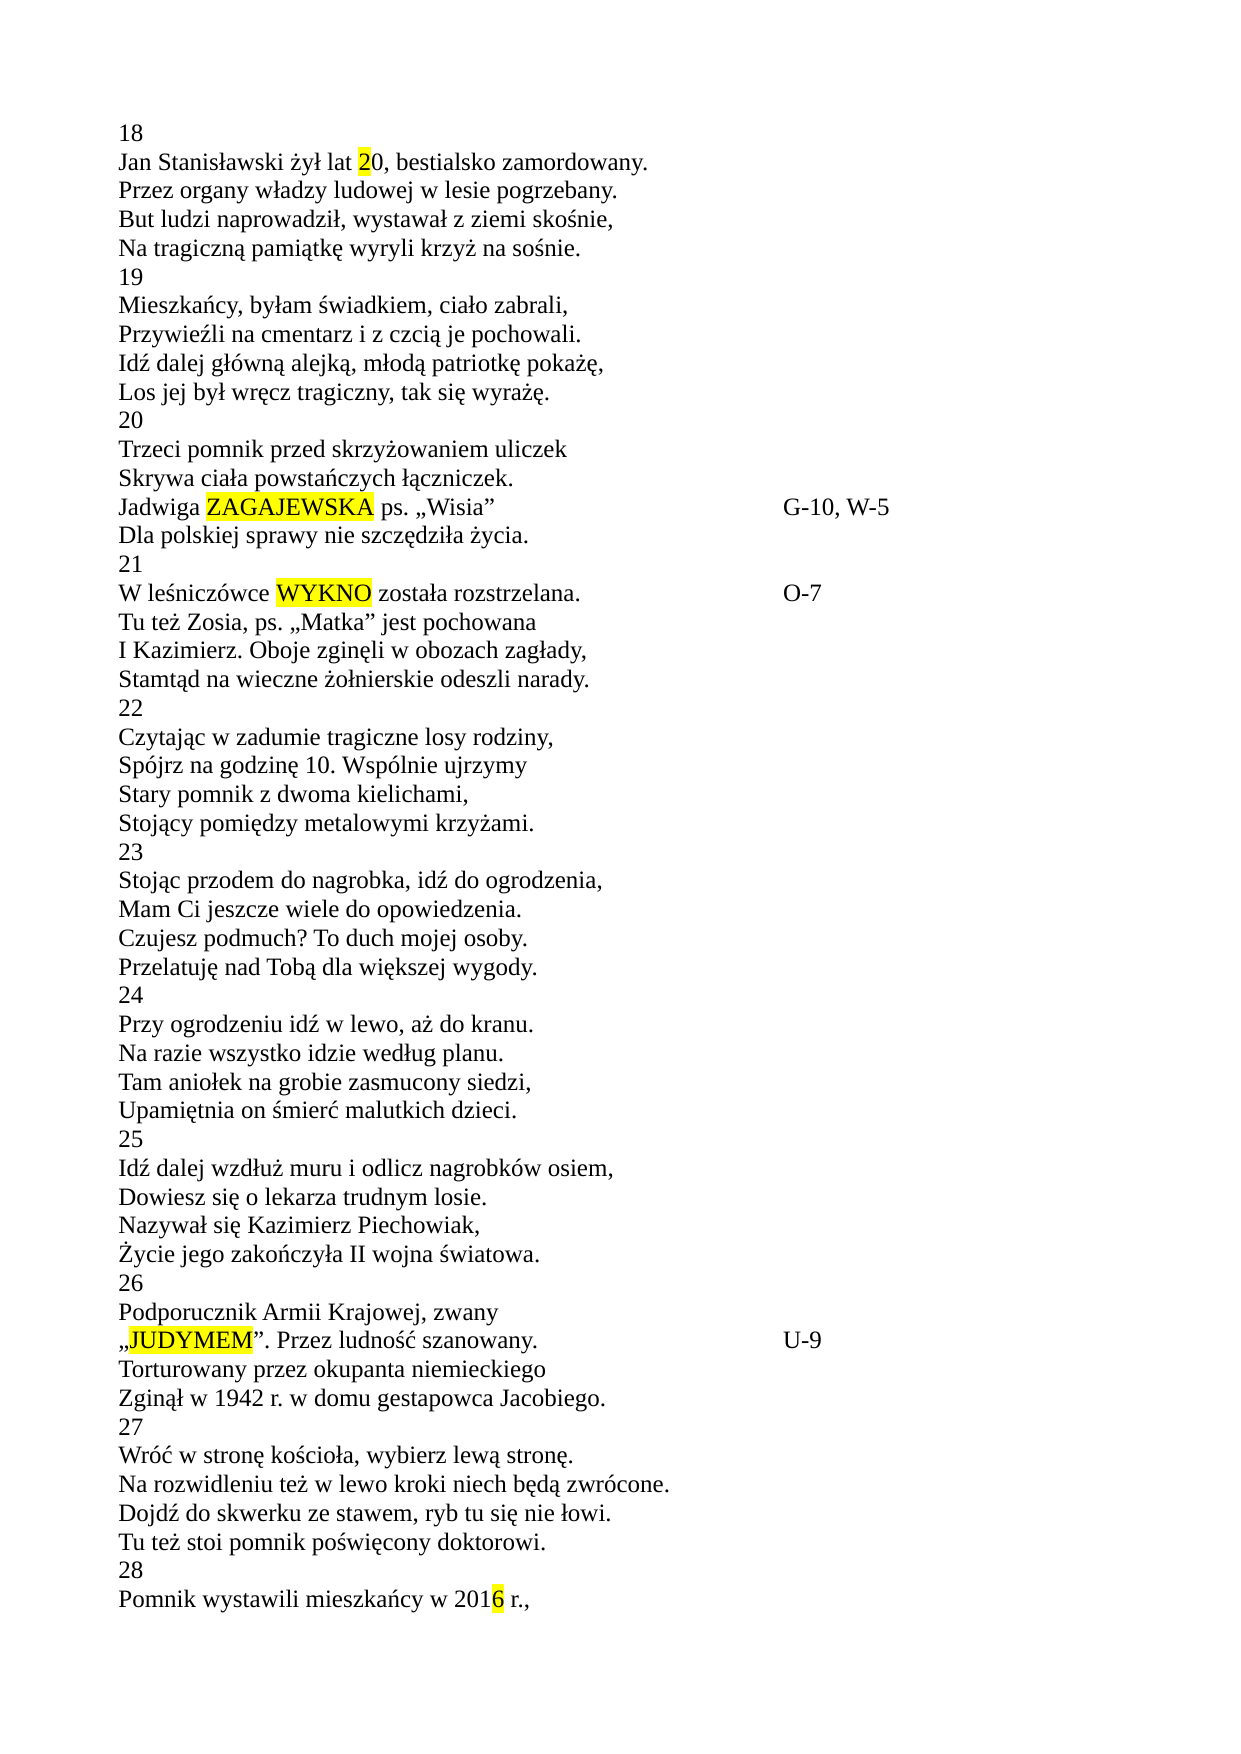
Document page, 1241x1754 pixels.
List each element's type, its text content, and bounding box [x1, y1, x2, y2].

text Stojąc przodem do nagrobka, idź do ogrodzenia, [118, 866, 1122, 894]
text But ludzi naprowadził, wystawał z ziemi skośnie, [118, 204, 1122, 233]
text Torturowany przez okupanta niemieckiego [118, 1354, 1122, 1383]
text 18 [118, 118, 1122, 147]
text 21 [118, 549, 1122, 578]
text Idź dalej wzdłuż muru i odlicz nagrobków osiem, [118, 1153, 1122, 1182]
text 23 [118, 837, 1122, 866]
text Tam aniołek na grobie zasmucony siedzi, [118, 1067, 1122, 1096]
text Stojący pomiędzy metalowymi krzyżami. [118, 808, 1122, 837]
text Na tragiczną pamiątkę wyryli krzyż na sośnie. [118, 233, 1122, 262]
text Na rozwidleniu też w lewo kroki niech będą zwrócone. [118, 1469, 1122, 1498]
text Dla polskiej sprawy nie szczędziła życia. [118, 521, 1122, 549]
text Idź dalej główną alejką, młodą patriotkę pokażę, [118, 348, 1122, 377]
text I Kazimierz. Oboje zginęli w obozach zagłady, [118, 636, 1122, 664]
text Pomnik wystawili mieszkańcy w 2016 r., [118, 1584, 1122, 1613]
text Tu też stoi pomnik poświęcony doktorowi. [118, 1527, 1122, 1556]
text Przelatuję nad Tobą dla większej wygody. [118, 952, 1122, 981]
text 20 [118, 406, 1122, 434]
text Stamtąd na wieczne żołnierskie odeszli narady. [118, 664, 1122, 693]
text Tu też Zosia, ps. „Matka” jest pochowana [118, 607, 1122, 636]
text Los jej był wręcz tragiczny, tak się wyrażę. [118, 377, 1122, 406]
text 19 [118, 262, 1122, 291]
text 26 [118, 1268, 1122, 1297]
text Nazywał się Kazimierz Piechowiak, [118, 1211, 1122, 1239]
text 27 [118, 1412, 1122, 1441]
text Dojdź do skwerku ze stawem, ryb tu się nie łowi. [118, 1498, 1122, 1527]
text Trzeci pomnik przed skrzyżowaniem uliczek [118, 434, 1122, 463]
text Wróć w stronę kościoła, wybierz lewą stronę. [118, 1441, 1122, 1469]
text Czujesz podmuch? To duch mojej osoby. [118, 923, 1122, 952]
text Mieszkańcy, byłam świadkiem, ciało zabrali, [118, 291, 1122, 319]
text 28 [118, 1556, 1122, 1584]
text Mam Ci jeszcze wiele do opowiedzenia. [118, 894, 1122, 923]
text 22 [118, 693, 1122, 722]
text Skrywa ciała powstańczych łączniczek. [118, 463, 1122, 492]
text 24 [118, 981, 1122, 1009]
text 25 [118, 1124, 1122, 1153]
text Życie jego zakończyła II wojna światowa. [118, 1239, 1122, 1268]
text Spójrz na godzinę 10. Wspólnie ujrzymy [118, 751, 1122, 779]
text Jadwiga ZAGAJEWSKA ps. „Wisia” G-10, W-5 [118, 492, 1122, 521]
text Czytając w zadumie tragiczne losy rodziny, [118, 722, 1122, 751]
text Na razie wszystko idzie według planu. [118, 1038, 1122, 1067]
text Jan Stanisławski żył lat 20, bestialsko zamordowany. [118, 147, 1122, 176]
text Przy ogrodzeniu idź w lewo, aż do kranu. [118, 1009, 1122, 1038]
text Podporucznik Armii Krajowej, zwany [118, 1297, 1122, 1326]
text Przez organy władzy ludowej w lesie pogrzebany. [118, 176, 1122, 204]
text Przywieźli na cmentarz i z czcią je pochowali. [118, 319, 1122, 348]
text W leśniczówce WYKNO została rozstrzelana. O-7 [118, 578, 1122, 607]
text Stary pomnik z dwoma kielichami, [118, 779, 1122, 808]
text „JUDYMEM”. Przez ludność szanowany. U-9 [118, 1326, 1122, 1354]
text Dowiesz się o lekarza trudnym losie. [118, 1182, 1122, 1211]
text Upamiętnia on śmierć malutkich dzieci. [118, 1096, 1122, 1124]
text Zginął w 1942 r. w domu gestapowca Jacobiego. [118, 1383, 1122, 1412]
